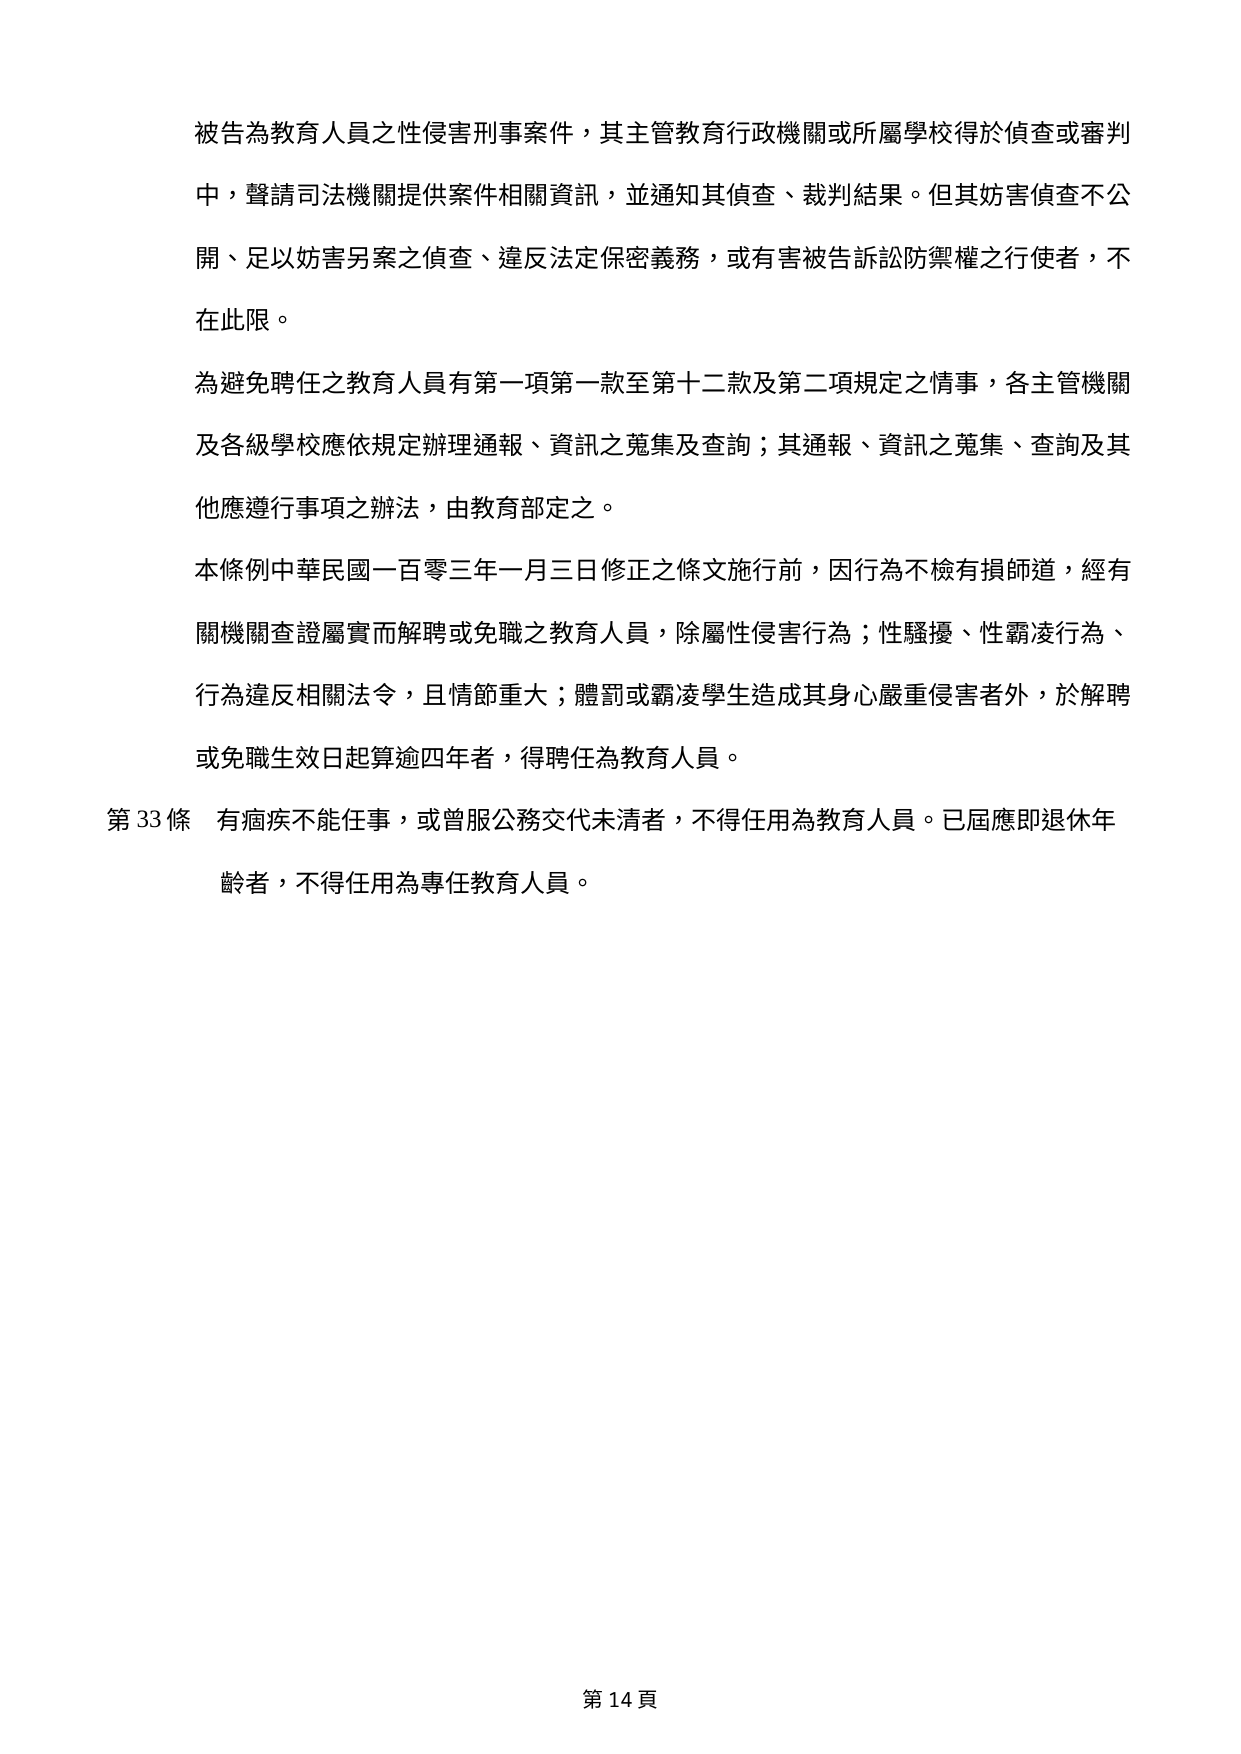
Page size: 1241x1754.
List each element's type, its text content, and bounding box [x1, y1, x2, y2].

text 被告為教育人員之性侵害刑事案件，其主管教育行政機關或所屬學校得於偵查或審判中，聲請司法機關提供案件相關資訊，並通知其偵查、裁判結果。但其妨害偵查不公開、足以妨害另案之偵查、違反法定保密義務，或有害被告訴訟防禦權之行使者，不在此限。 [194, 90, 1134, 340]
text 本條例中華民國一百零三年一月三日修正之條文施行前，因行為不檢有損師道，經有關機關查證屬實而解聘或免職之教育人員，除屬性侵害行為；性騷擾、性霸凌行為、行為違反相關法令，且情節重大；體罰或霸凌學生造成其身心嚴重侵害者外，於解聘或免職生效日起算逾四年者，得聘任為教育人員。 [194, 527, 1134, 777]
text 第33條 有痼疾不能任事，或曾服公務交代未清者，不得任用為教育人員。已屆應即退休年齡者，不得任用為專任教育人員。 [106, 777, 1134, 902]
text 為避免聘任之教育人員有第一項第一款至第十二款及第二項規定之情事，各主管機關及各級學校應依規定辦理通報、資訊之蒐集及查詢；其通報、資訊之蒐集、查詢及其他應遵行事項之辦法，由教育部定之。 [194, 340, 1134, 527]
